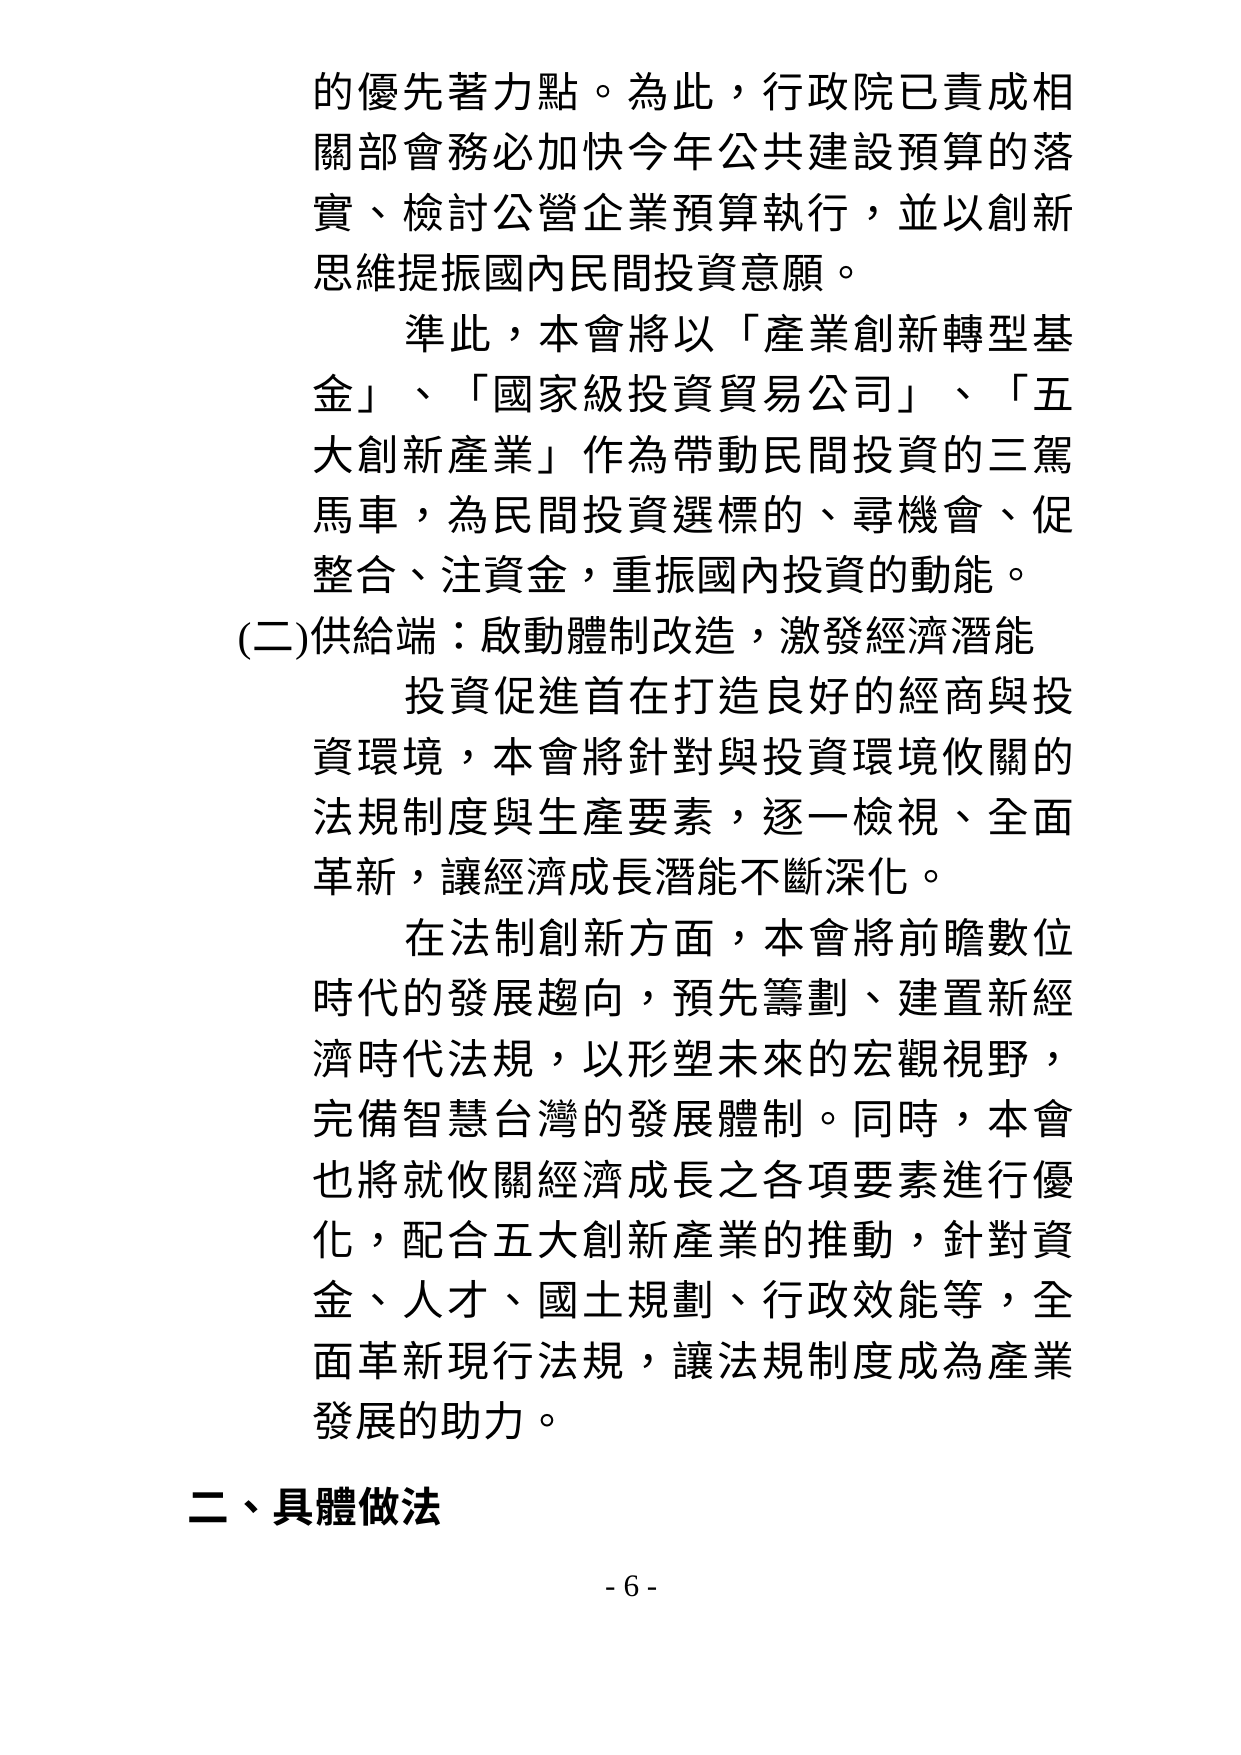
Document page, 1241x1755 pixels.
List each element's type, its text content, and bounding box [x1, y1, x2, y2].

text 二、具體做法 [187, 1474, 1075, 1534]
text 在法制創新方面，本會將前瞻數位時代的發展趨向，預先籌劃、建置新經濟時代法規，以形塑未來的宏觀視野，完備智慧台灣的發展體制。同時，本會也將就攸關經濟成長之各項要素進行優化，配合五大創新產業的推動，針對資金、人才、國土規劃、行政效能等，全面革新現行法規，讓法規制度成為產業發展的助力。 [312, 905, 1075, 1449]
text 投資促進首在打造良好的經商與投資環境，本會將針對與投資環境攸關的法規制度與生產要素，逐一檢視、全面革新，讓經濟成長潛能不斷深化。 [312, 663, 1075, 905]
text 的優先著力點。為此，行政院已責成相關部會務必加快今年公共建設預算的落實、檢討公營企業預算執行，並以創新思維提振國內民間投資意願。 [312, 59, 1075, 301]
text (二)供給端：啟動體制改造，激發經濟潛能 [237, 603, 1075, 663]
text 準此，本會將以「產業創新轉型基金」、「國家級投資貿易公司」、「五大創新產業」作為帶動民間投資的三駕馬車，為民間投資選標的、尋機會、促整合、注資金，重振國內投資的動能。 [312, 301, 1075, 603]
